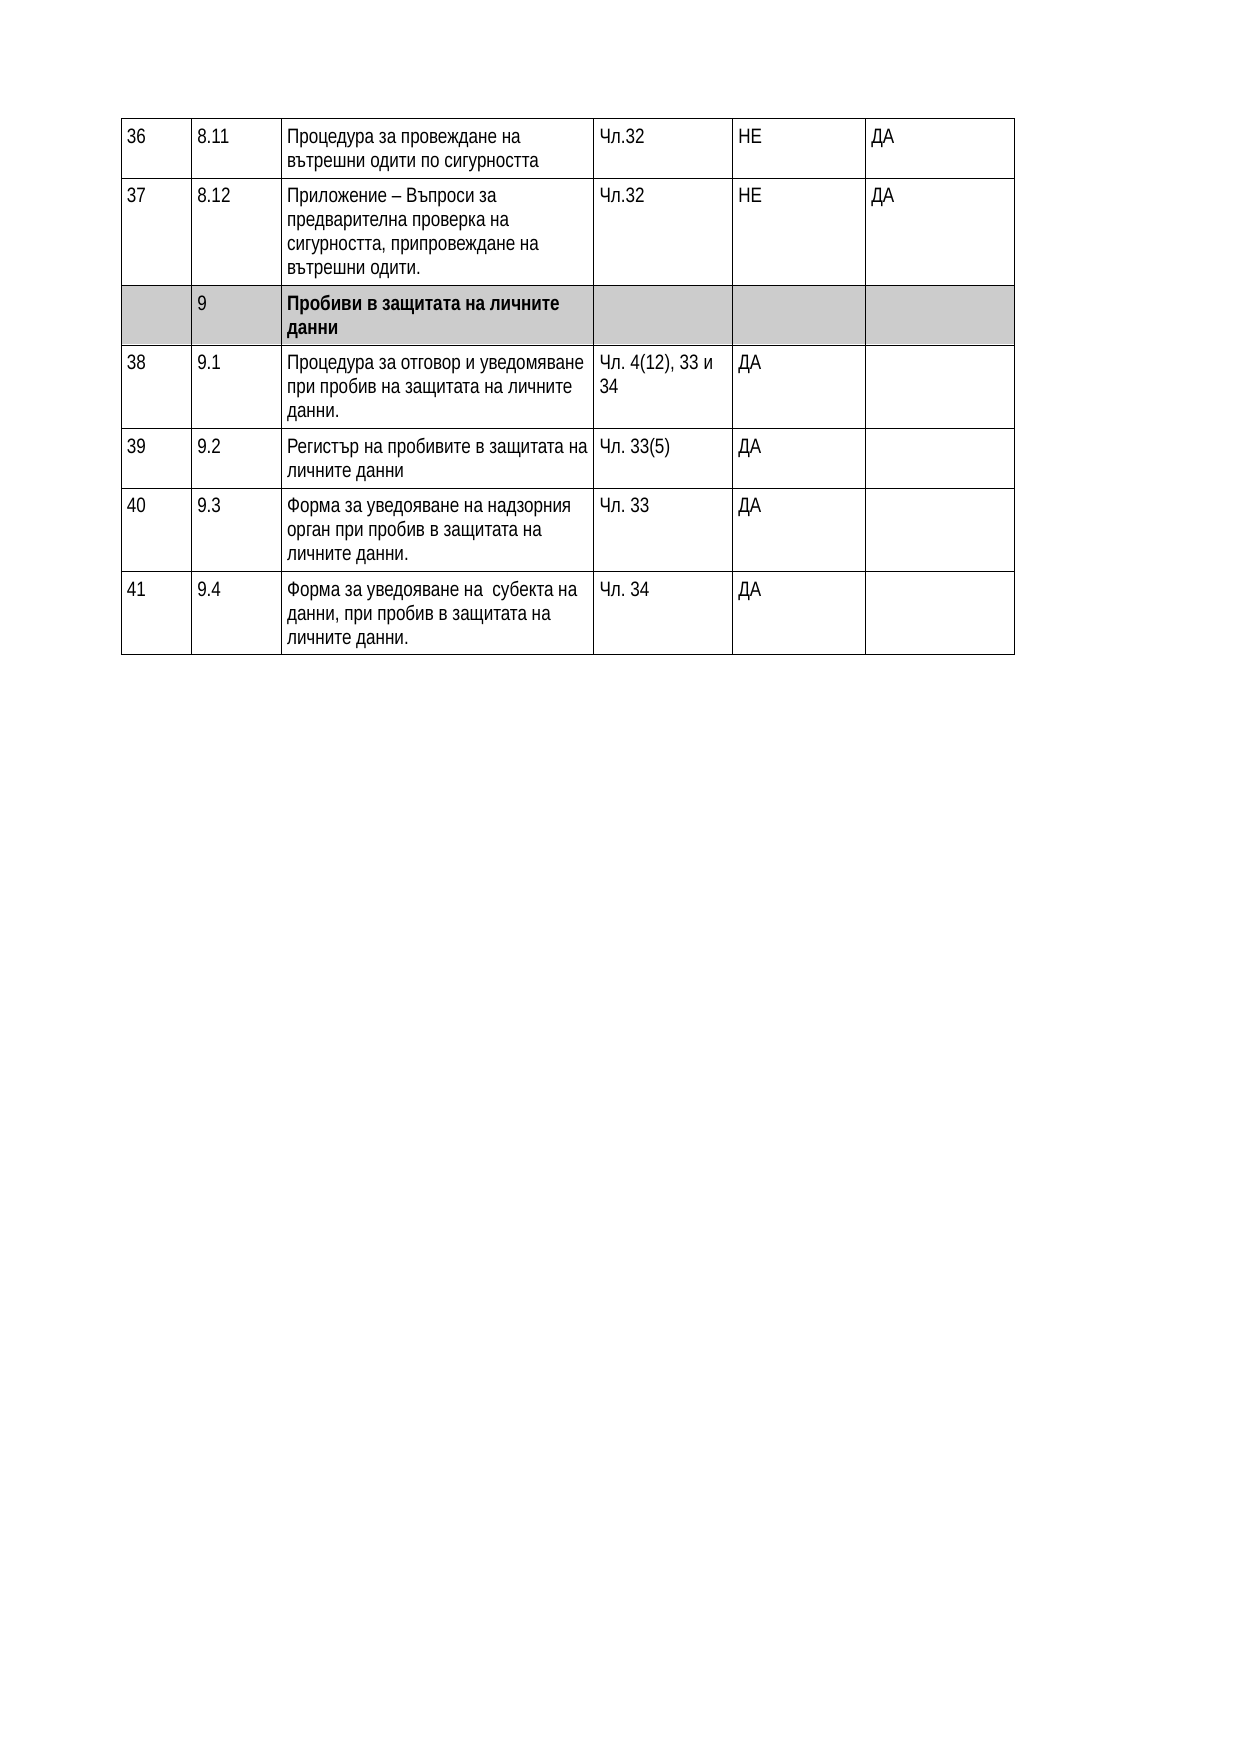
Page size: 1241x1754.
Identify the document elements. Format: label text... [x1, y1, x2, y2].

table_cell 40 [122, 489, 191, 571]
table_cell [733, 286, 865, 344]
table_cell Процедура за провеждане на вътрешни одити по сигурността [282, 119, 593, 178]
table_cell НЕ [733, 179, 865, 285]
table_cell Регистър на пробивите в защитата на личните данни [282, 429, 593, 487]
table_cell [866, 429, 1014, 487]
table_cell [866, 286, 1014, 344]
table_cell Чл. 33(5) [594, 429, 732, 487]
table_cell Форма за уведояване на субекта на данни, при пробив в защитата на личните данни. [282, 572, 593, 654]
table_cell Чл. 34 [594, 572, 732, 654]
table_cell 9.1 [192, 346, 281, 428]
table_cell 37 [122, 179, 191, 285]
table_cell Процедура за отговор и уведомяване при пробив на защитата на личните данни. [282, 346, 593, 428]
table_cell [866, 572, 1014, 654]
table_cell 38 [122, 346, 191, 428]
table_cell [866, 346, 1014, 428]
table_cell [866, 489, 1014, 571]
table_cell 41 [122, 572, 191, 654]
table_cell ДА [866, 119, 1014, 178]
table_cell [594, 286, 732, 344]
table_cell Чл.32 [594, 179, 732, 285]
table_cell 9.3 [192, 489, 281, 571]
table_cell 8.12 [192, 179, 281, 285]
table_cell ДА [733, 572, 865, 654]
table_cell ДА [733, 346, 865, 428]
table_cell [122, 286, 191, 344]
table_cell 9.2 [192, 429, 281, 487]
table_cell 9.4 [192, 572, 281, 654]
table_cell Чл. 33 [594, 489, 732, 571]
table_cell Пробиви в защитата на личните данни [282, 286, 593, 344]
table_cell Форма за уведояване на надзорния орган при пробив в защитата на личните данни. [282, 489, 593, 571]
table_cell ДА [866, 179, 1014, 285]
table_cell 9 [192, 286, 281, 344]
table_cell НЕ [733, 119, 865, 178]
table_cell Приложение – Въпроси за предварителна проверка на сигурността, припровеждане на вътрешни одити. [282, 179, 593, 285]
table_cell ДА [733, 429, 865, 487]
table_cell Чл.32 [594, 119, 732, 178]
table_cell ДА [733, 489, 865, 571]
table_cell 39 [122, 429, 191, 487]
table_cell 36 [122, 119, 191, 178]
table_cell Чл. 4(12), 33 и 34 [594, 346, 732, 428]
table_cell 8.11 [192, 119, 281, 178]
